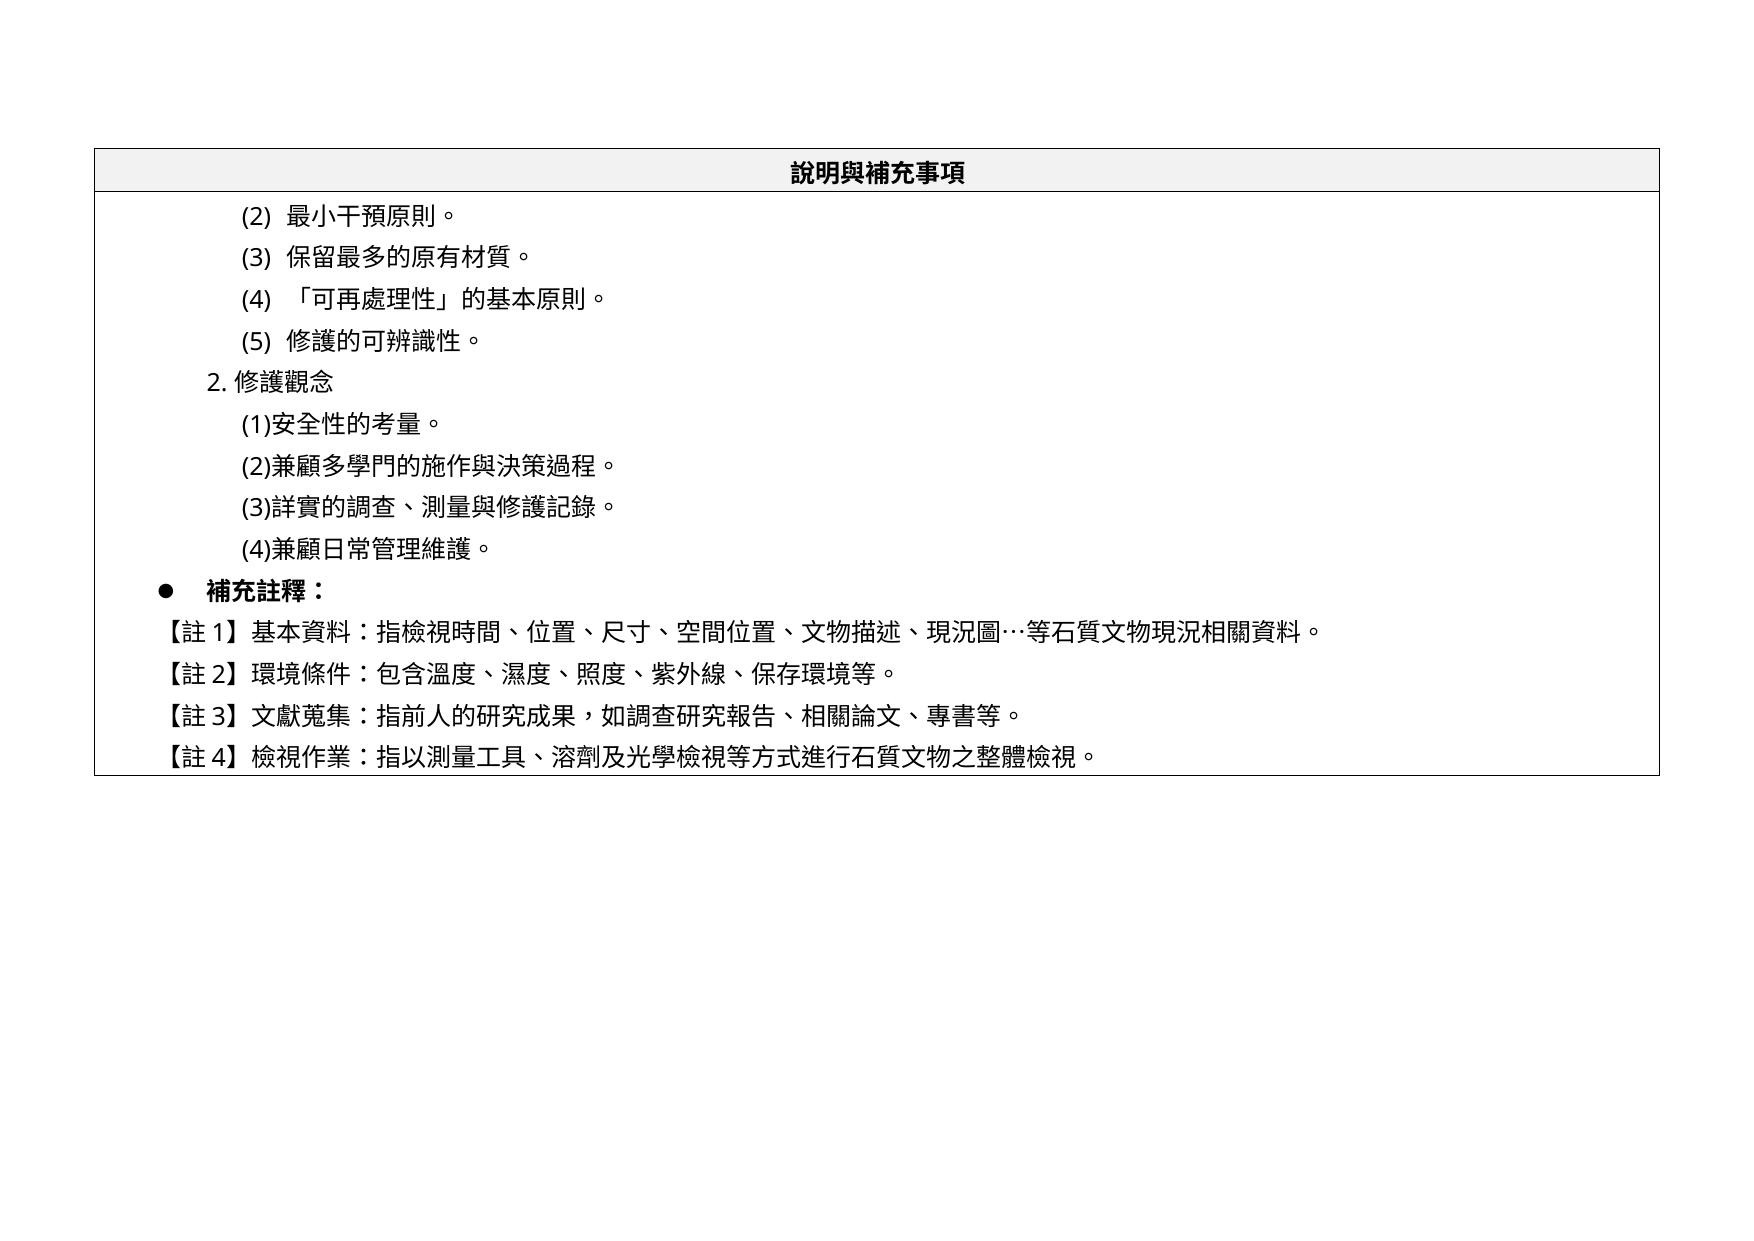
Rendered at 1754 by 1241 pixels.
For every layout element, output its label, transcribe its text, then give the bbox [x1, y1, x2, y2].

table_cell 建議擔任此職類/職業之學歷/經歷/或能力條件： 具高中職以上畢業學歷者，或有文化資產相關工作經驗者。 其他補充說明： 石質文物修護包含屬於石質(天然與人造)、玉石、灰作與泥塑等之工藝品或藝術品修護(不含考古出土水文物)。 本職能應有正確的修護倫理與觀念，包含但不限於以下各點： 1. 修護倫理 尊重作品的真實性與適度保留歷史痕跡。 最小干預原則。 保留最多的原有材質。 「可再處理性」的基本原則。 修護的可辨識性。 2. 修護觀念 安全性的考量。 兼顧多學門的施作與決策過程。 詳實的調查、測量與修護記錄。 兼顧日常管理維護。 補充註釋： 【註1】基本資料：指檢視時間、位置、尺寸、空間位置、文物描述、現況圖…等石質文物現況相關資料。 【註2】環境條件：包含溫度、濕度、照度、紫外線、保存環境等。 【註3】文獻蒐集：指前人的研究成果，如調查研究報告、相關論文、專書等。 【註4】檢視作業：指以測量工具、溶劑及光學檢視等方式進行石質文物之整體檢視。 [95, 192, 1659, 775]
table_header 說明與補充事項 [95, 149, 1659, 191]
